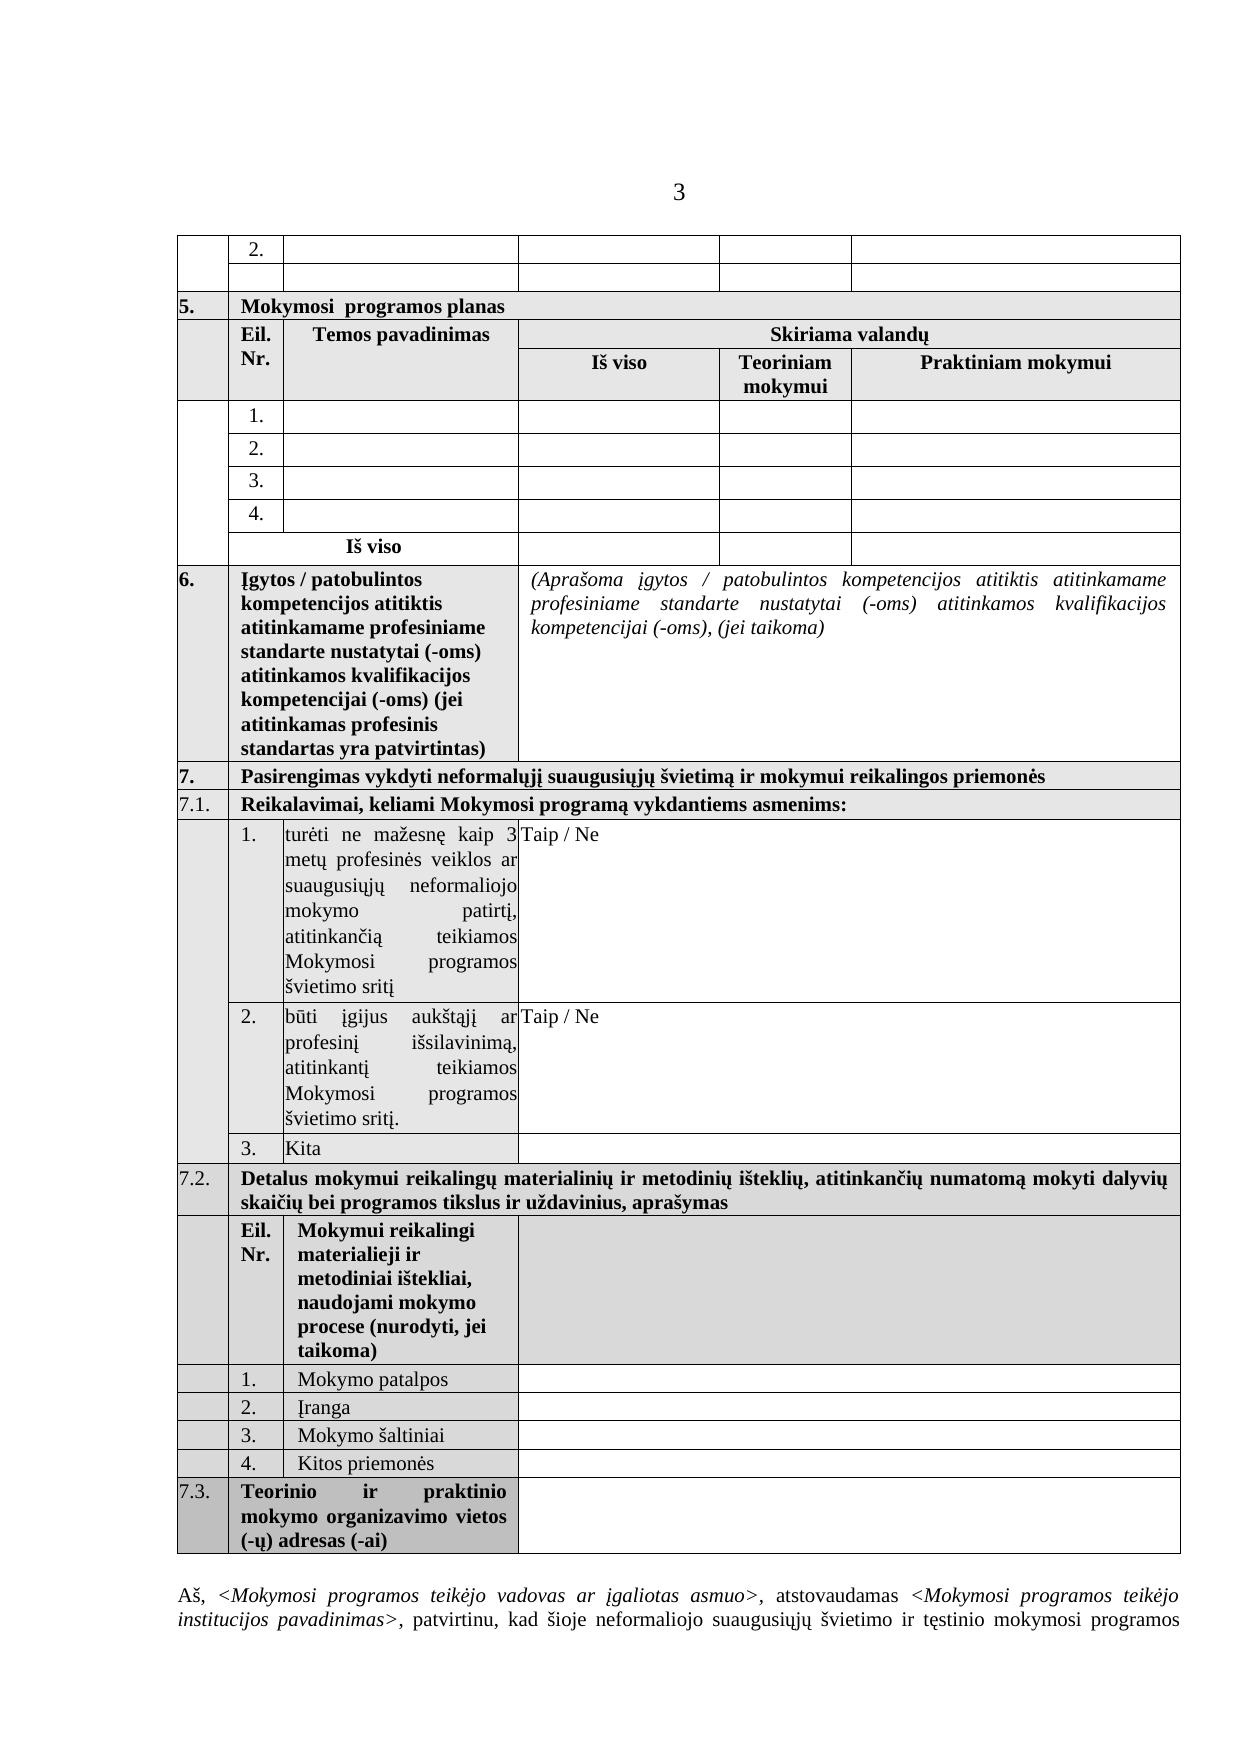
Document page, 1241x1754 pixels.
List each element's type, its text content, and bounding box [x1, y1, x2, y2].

table_cell Pasirengimas vykdyti neformalųjį suaugusiųjų švietimą ir mokymui reikalingos priemonės [229, 762, 1180, 789]
table_cell 1. [229, 401, 283, 433]
table_cell Eil. Nr. [229, 320, 283, 400]
table_cell 3. [229, 1134, 283, 1163]
table_cell 2. [229, 1393, 283, 1420]
table_cell būti įgijus aukštąjį ar profesinį išsilavinimą, atitinkantį teikiamos Mokymosi programos švietimo sritį. [284, 1003, 518, 1133]
table_cell (Aprašoma įgytos / patobulintos kompetencijos atitiktis atitinkamame profesiniame standarte nustatytai (-oms) atitinkamos kvalifikacijos kompetencijai (-oms), (jei taikoma) [519, 566, 1180, 761]
table_cell [852, 467, 1180, 499]
table_cell [720, 533, 851, 564]
table_cell [178, 1393, 228, 1420]
table_cell Įgytos / patobulintos kompetencijos atitiktis atitinkamame profesiniame standarte nustatytai (-oms) atitinkamos kvalifikacijos kompetencijai (-oms) (jei atitinkamas profesinis standartas yra patvirtintas) [229, 566, 518, 761]
table_cell [284, 434, 518, 466]
table_cell 2. [229, 236, 283, 263]
table_cell Įranga [284, 1393, 518, 1420]
table_cell [284, 500, 518, 532]
table_cell [852, 236, 1180, 263]
table_cell Praktiniam mokymui [852, 349, 1180, 400]
table_cell [178, 1365, 228, 1392]
table_cell 3. [229, 467, 283, 499]
table_cell Skiriama valandų [519, 320, 1180, 348]
table_cell [229, 264, 283, 291]
table_cell [519, 500, 719, 532]
table_cell [178, 236, 228, 291]
table_cell Teorinio ir praktinio mokymo organizavimo vietos (-ų) adresas (-ai) [229, 1478, 518, 1553]
table_cell [519, 467, 719, 499]
table_cell [720, 500, 851, 532]
table_cell [852, 500, 1180, 532]
table_cell [178, 1450, 228, 1477]
table_cell [720, 264, 851, 291]
table_cell [852, 434, 1180, 466]
table_cell [519, 1365, 1180, 1392]
table_cell Iš viso [229, 533, 518, 564]
table_cell [519, 434, 719, 466]
table_cell [178, 1421, 228, 1449]
table_cell [519, 1450, 1180, 1477]
table_cell [284, 264, 518, 291]
table_cell 4. [229, 500, 283, 532]
table_cell [720, 401, 851, 433]
table_cell 7. [178, 762, 228, 789]
table_cell 7.1. [178, 790, 228, 819]
table_cell [720, 236, 851, 263]
table_cell [519, 1134, 1180, 1163]
table_cell [519, 533, 719, 564]
table_cell 3. [229, 1421, 283, 1449]
table_cell Teoriniam mokymui [720, 349, 851, 400]
table_cell [178, 320, 228, 400]
table_cell 2. [229, 434, 283, 466]
table_cell [720, 434, 851, 466]
table_cell [852, 264, 1180, 291]
table_cell [519, 401, 719, 433]
table_cell [284, 401, 518, 433]
table_cell [519, 1393, 1180, 1420]
table_cell [284, 236, 518, 263]
table_cell Detalus mokymui reikalingų materialinių ir metodinių išteklių, atitinkančių numatomą mokyti dalyvių skaičių bei programos tikslus ir uždavinius, aprašymas [229, 1164, 1180, 1215]
table_cell Taip / Ne [519, 820, 1180, 1002]
table_cell 5. [178, 292, 228, 319]
table_cell 4. [229, 1450, 283, 1477]
table_cell [852, 533, 1180, 564]
table_cell Kitos priemonės [284, 1450, 518, 1477]
table_cell Iš viso [519, 349, 719, 400]
table_cell [519, 1478, 1180, 1553]
table_cell [178, 401, 228, 564]
table_cell [519, 1216, 1180, 1364]
table_cell Eil. Nr. [229, 1216, 283, 1364]
table_cell [519, 236, 719, 263]
table_cell Reikalavimai, keliami Mokymosi programą vykdantiems asmenims: [229, 790, 1180, 819]
table_cell Temos pavadinimas [284, 320, 518, 400]
table_cell [519, 1421, 1180, 1449]
table_cell [720, 467, 851, 499]
table_cell 2. [229, 1003, 283, 1133]
table_cell 7.2. [178, 1164, 228, 1215]
table_cell 1. [229, 1365, 283, 1392]
table_cell [852, 401, 1180, 433]
table_cell [178, 1216, 228, 1364]
table_cell [519, 264, 719, 291]
text Aš, <Mokymosi programos teikėjo vadovas ar įgaliotas asmuo>, atstovaudamas <Mokymosi programos teikėjo institucijos pavadinimas>, patvirtinu, kad šioje neformaliojo suaugusiųjų švietimo ir tęstinio mokymosi programos [177, 1583, 1181, 1631]
table_cell Mokymui reikalingi materialieji ir metodiniai ištekliai, naudojami mokymo procese (nurodyti, jei taikoma) [284, 1216, 518, 1364]
table_cell 6. [178, 566, 228, 761]
table_cell Mokymo patalpos [284, 1365, 518, 1392]
table_cell [178, 820, 228, 1163]
table_cell Taip / Ne [519, 1003, 1180, 1133]
table_cell Mokymo šaltiniai [284, 1421, 518, 1449]
table_cell Mokymosi programos planas [229, 292, 1180, 319]
table_cell 7.3. [178, 1478, 228, 1553]
table_cell turėti ne mažesnę kaip 3 metų profesinės veiklos ar suaugusiųjų neformaliojo mokymo patirtį, atitinkančią teikiamos Mokymosi programos švietimo sritį [284, 820, 518, 1002]
table_cell [284, 467, 518, 499]
table_cell Kita [284, 1134, 518, 1163]
table_cell 1. [229, 820, 283, 1002]
